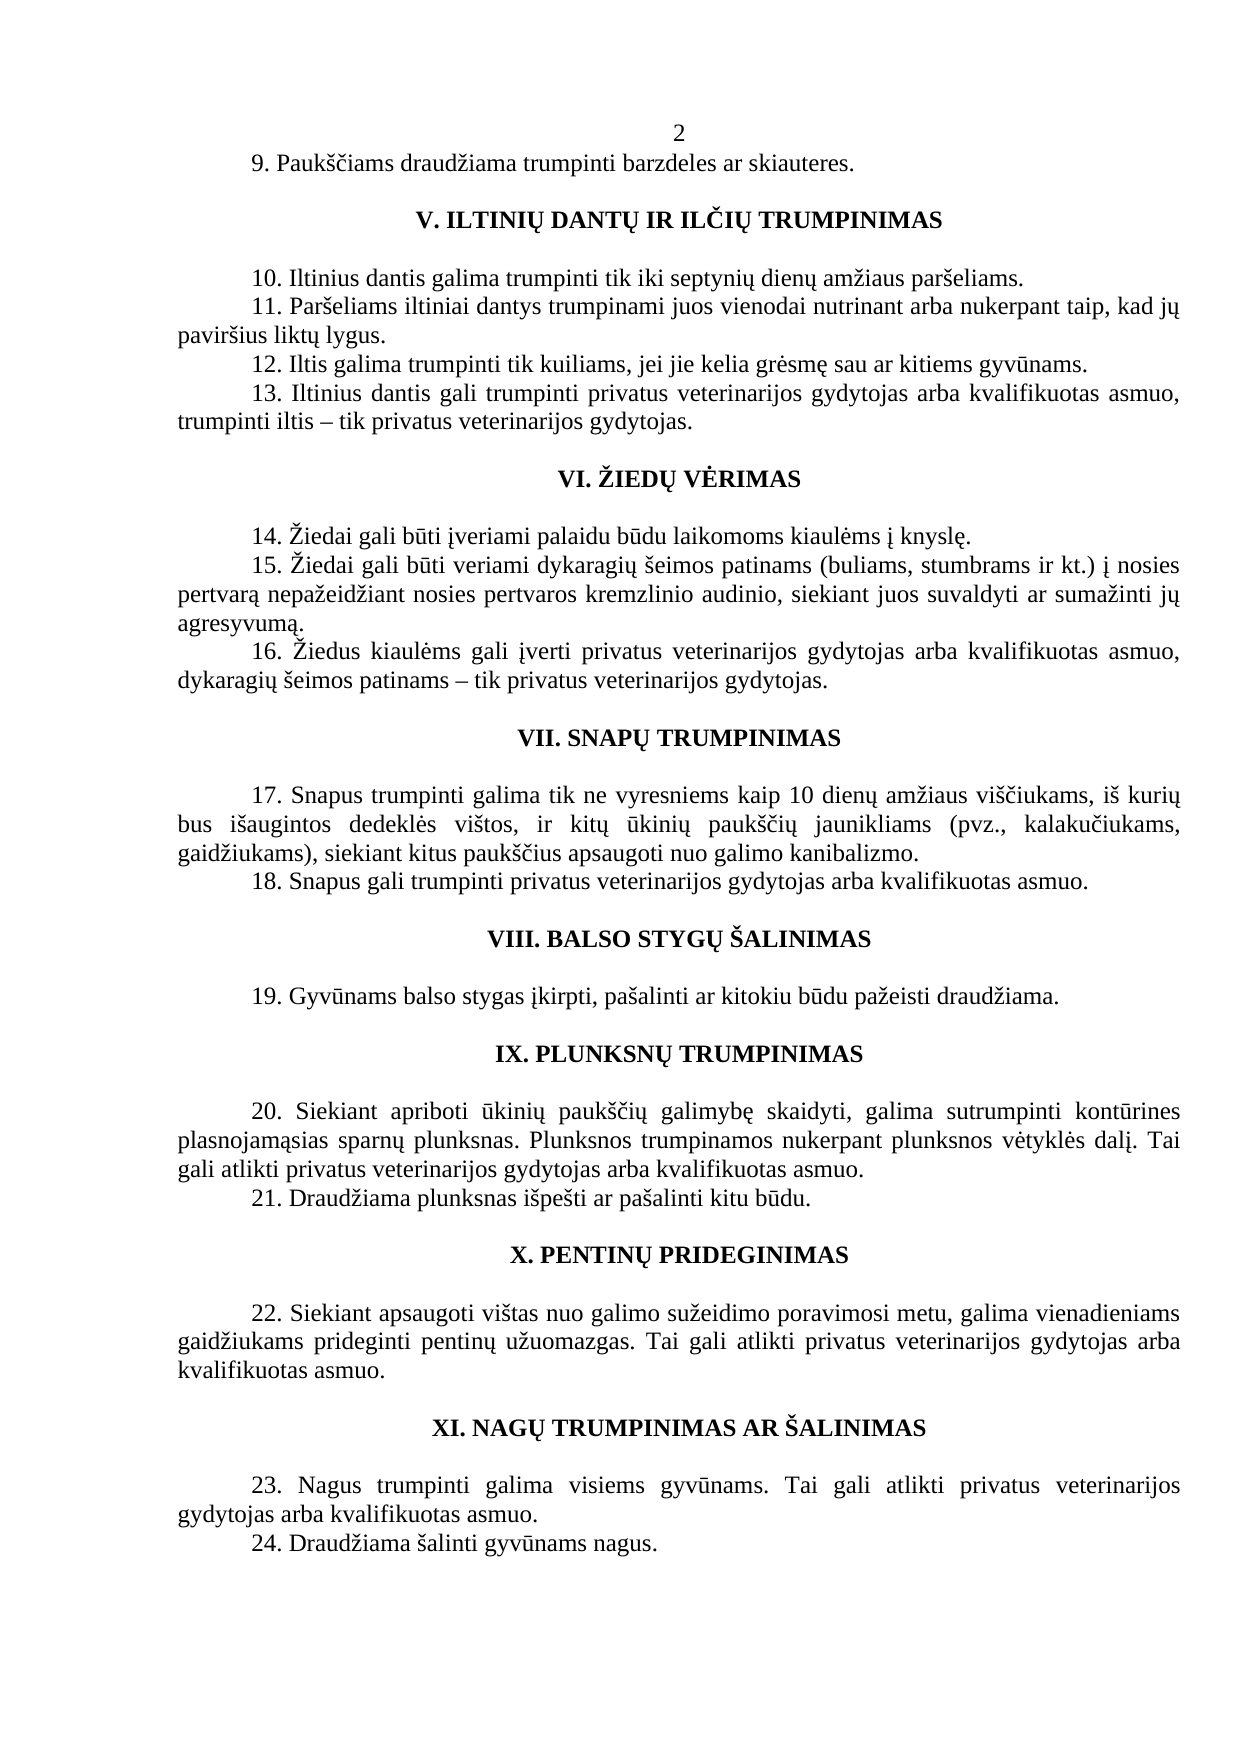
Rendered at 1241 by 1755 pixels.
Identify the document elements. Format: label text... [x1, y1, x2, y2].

text X. PENTINŲ PRIDEGINIMAS [177, 1240, 1181, 1269]
text XI. NAGŲ TRUMPINIMAS AR ŠALINIMAS [177, 1413, 1181, 1441]
text 13. Iltinius dantis gali trumpinti privatus veterinarijos gydytojas arba kvalifikuotas asmuo, trumpinti iltis – tik privatus veterinarijos gydytojas. [177, 378, 1181, 435]
text 24. Draudžiama šalinti gyvūnams nagus. [177, 1528, 1181, 1556]
text 22. Siekiant apsaugoti vištas nuo galimo sužeidimo poravimosi metu, galima vienadieniams gaidžiukams prideginti pentinų užuomazgas. Tai gali atlikti privatus veterinarijos gydytojas arba kvalifikuotas asmuo. [177, 1298, 1181, 1384]
text 11. Paršeliams iltiniai dantys trumpinami juos vienodai nutrinant arba nukerpant taip, kad jų paviršius liktų lygus. [177, 291, 1181, 349]
text VIII. BALSO STYGŲ ŠALINIMAS [177, 924, 1181, 953]
text 9. Paukščiams draudžiama trumpinti barzdeles ar skiauteres. [177, 148, 1181, 176]
text 19. Gyvūnams balso stygas įkirpti, pašalinti ar kitokiu būdu pažeisti draudžiama. [177, 981, 1181, 1010]
text IX. PLUNKSNŲ TRUMPINIMAS [177, 1039, 1181, 1068]
text 18. Snapus gali trumpinti privatus veterinarijos gydytojas arba kvalifikuotas asmuo. [177, 866, 1181, 895]
text 20. Siekiant apriboti ūkinių paukščių galimybę skaidyti, galima sutrumpinti kontūrines plasnojamąsias sparnų plunksnas. Plunksnos trumpinamos nukerpant plunksnos vėtyklės dalį. Tai gali atlikti privatus veterinarijos gydytojas arba kvalifikuotas asmuo. [177, 1096, 1181, 1183]
text 16. Žiedus kiaulėms gali įverti privatus veterinarijos gydytojas arba kvalifikuotas asmuo, dykaragių šeimos patinams – tik privatus veterinarijos gydytojas. [177, 636, 1181, 694]
text VII. SNAPŲ TRUMPINIMAS [177, 723, 1181, 751]
text 23. Nagus trumpinti galima visiems gyvūnams. Tai gali atlikti privatus veterinarijos gydytojas arba kvalifikuotas asmuo. [177, 1470, 1181, 1528]
text 14. Žiedai gali būti įveriami palaidu būdu laikomoms kiaulėms į knyslę. [177, 521, 1181, 550]
text V. ILTINIŲ DANTŲ IR ILČIŲ TRUMPINIMAS [177, 205, 1181, 234]
text 10. Iltinius dantis galima trumpinti tik iki septynių dienų amžiaus paršeliams. [177, 263, 1181, 291]
text VI. ŽIEDŲ VĖRIMAS [177, 464, 1181, 493]
text 17. Snapus trumpinti galima tik ne vyresniems kaip 10 dienų amžiaus viščiukams, iš kurių bus išaugintos dedeklės vištos, ir kitų ūkinių paukščių jaunikliams (pvz., kalakučiukams, gaidžiukams), siekiant kitus paukščius apsaugoti nuo galimo kanibalizmo. [177, 780, 1181, 866]
text 15. Žiedai gali būti veriami dykaragių šeimos patinams (buliams, stumbrams ir kt.) į nosies pertvarą nepažeidžiant nosies pertvaros kremzlinio audinio, siekiant juos suvaldyti ar sumažinti jų agresyvumą. [177, 550, 1181, 636]
text 21. Draudžiama plunksnas išpešti ar pašalinti kitu būdu. [177, 1183, 1181, 1211]
text 12. Iltis galima trumpinti tik kuiliams, jei jie kelia grėsmę sau ar kitiems gyvūnams. [177, 349, 1181, 378]
